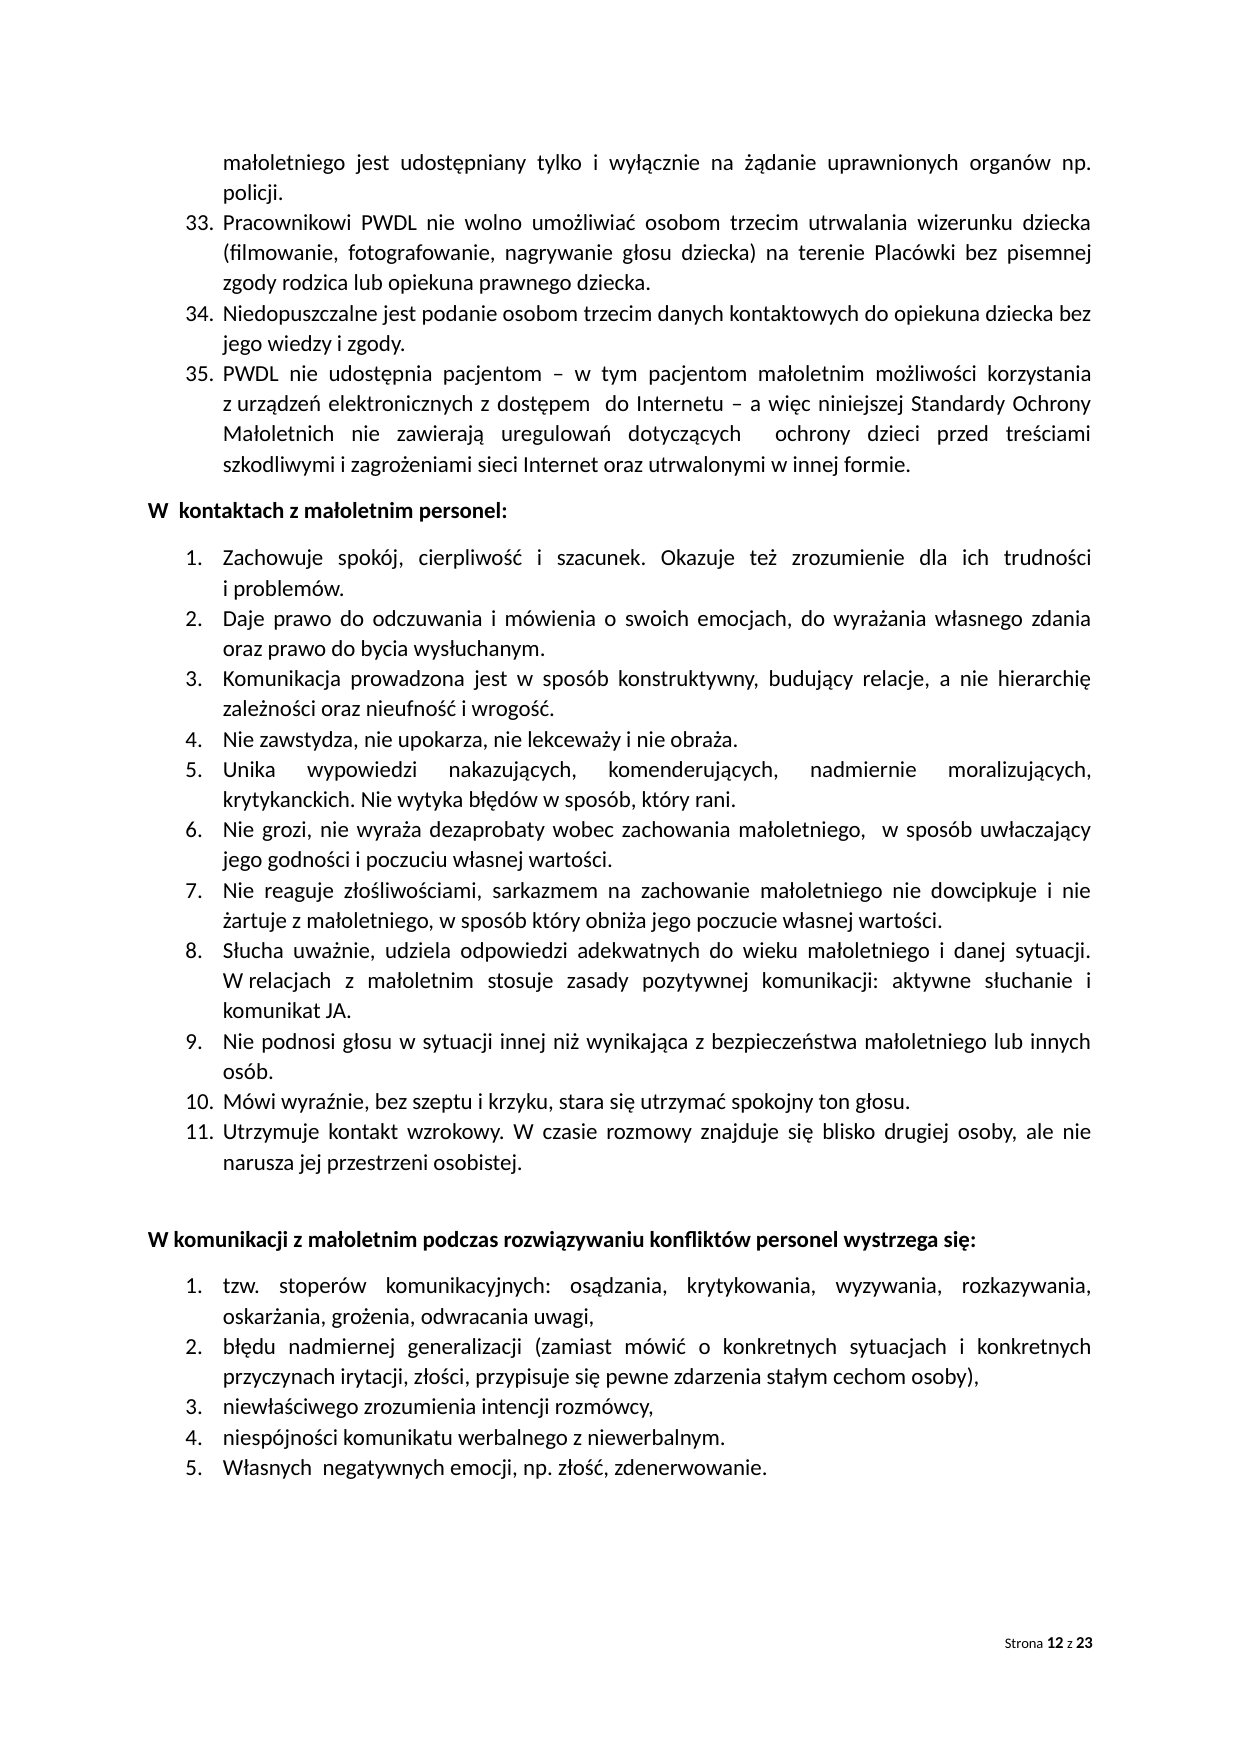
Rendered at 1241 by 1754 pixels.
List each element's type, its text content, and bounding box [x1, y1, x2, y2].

list Unika wypowiedzi nakazujących, komenderujących, nadmiernie moralizujących, krytykanckich. Nie wytyka błędów w sposób, który rani. [185, 755, 1093, 813]
text W komunikacji z małoletnim podczas rozwiązywaniu konfliktów personel wystrzega się: [148, 1225, 1093, 1253]
list Nie podnosi głosu w sytuacji innej niż wynikająca z bezpieczeństwa małoletniego lub innych osób. [185, 1027, 1093, 1085]
list Mówi wyraźnie, bez szeptu i krzyku, stara się utrzymać spokojny ton głosu. [185, 1087, 1093, 1115]
list Pracownikowi PWDL nie wolno umożliwiać osobom trzecim utrwalania wizerunku dziecka (filmowanie, fotografowanie, nagrywanie głosu dziecka) na terenie Placówki bez pisemnej zgody rodzica lub opiekuna prawnego dziecka. [185, 208, 1093, 296]
list tzw. stoperów komunikacyjnych: osądzania, krytykowania, wyzywania, rozkazywania, oskarżania, grożenia, odwracania uwagi, [185, 1272, 1093, 1330]
list Niedopuszczalne jest podanie osobom trzecim danych kontaktowych do opiekuna dziecka bez jego wiedzy i zgody. [185, 299, 1093, 357]
list Nie reaguje złośliwościami, sarkazmem na zachowanie małoletniego nie dowcipkuje i nie żartuje z małoletniego, w sposób który obniża jego poczucie własnej wartości. [185, 876, 1093, 934]
list Nie grozi, nie wyraża dezaprobaty wobec zachowania małoletniego, w sposób uwłaczający jego godności i poczuciu własnej wartości. [185, 815, 1093, 873]
list Zachowuje spokój, cierpliwość i szacunek. Okazuje też zrozumienie dla ich trudności i problemów. [185, 543, 1093, 602]
list błędu nadmiernej generalizacji (zamiast mówić o konkretnych sytuacjach i konkretnych przyczynach irytacji, złości, przypisuje się pewne zdarzenia stałym cechom osoby), [185, 1332, 1093, 1390]
list Komunikacja prowadzona jest w sposób konstruktywny, budujący relacje, a nie hierarchię zależności oraz nieufność i wrogość. [185, 664, 1093, 722]
list Daje prawo do odczuwania i mówienia o swoich emocjach, do wyrażania własnego zdania oraz prawo do bycia wysłuchanym. [185, 604, 1093, 662]
list Słucha uważnie, udziela odpowiedzi adekwatnych do wieku małoletniego i danej sytuacji. W relacjach z małoletnim stosuje zasady pozytywnej komunikacji: aktywne słuchanie i komunikat JA. [185, 936, 1093, 1024]
list niespójności komunikatu werbalnego z niewerbalnym. [185, 1423, 1093, 1451]
list małoletniego jest udostępniany tylko i wyłącznie na żądanie uprawnionych organów np. policji. [185, 148, 1093, 206]
list niewłaściwego zrozumienia intencji rozmówcy, [185, 1392, 1093, 1420]
list Nie zawstydza, nie upokarza, nie lekceważy i nie obraża. [185, 725, 1093, 753]
text W kontaktach z małoletnim personel: [148, 497, 1093, 524]
list Własnych negatywnych emocji, np. złość, zdenerwowanie. [185, 1453, 1093, 1481]
list Utrzymuje kontakt wzrokowy. W czasie rozmowy znajduje się blisko drugiej osoby, ale nie narusza jej przestrzeni osobistej. [185, 1117, 1093, 1176]
list PWDL nie udostępnia pacjentom – w tym pacjentom małoletnim możliwości korzystania z urządzeń elektronicznych z dostępem do Internetu – a więc niniejszej Standardy Ochrony Małoletnich nie zawierają uregulowań dotyczących ochrony dzieci przed treściami szkodliwymi i zagrożeniami sieci Internet oraz utrwalonymi w innej formie. [185, 359, 1093, 478]
